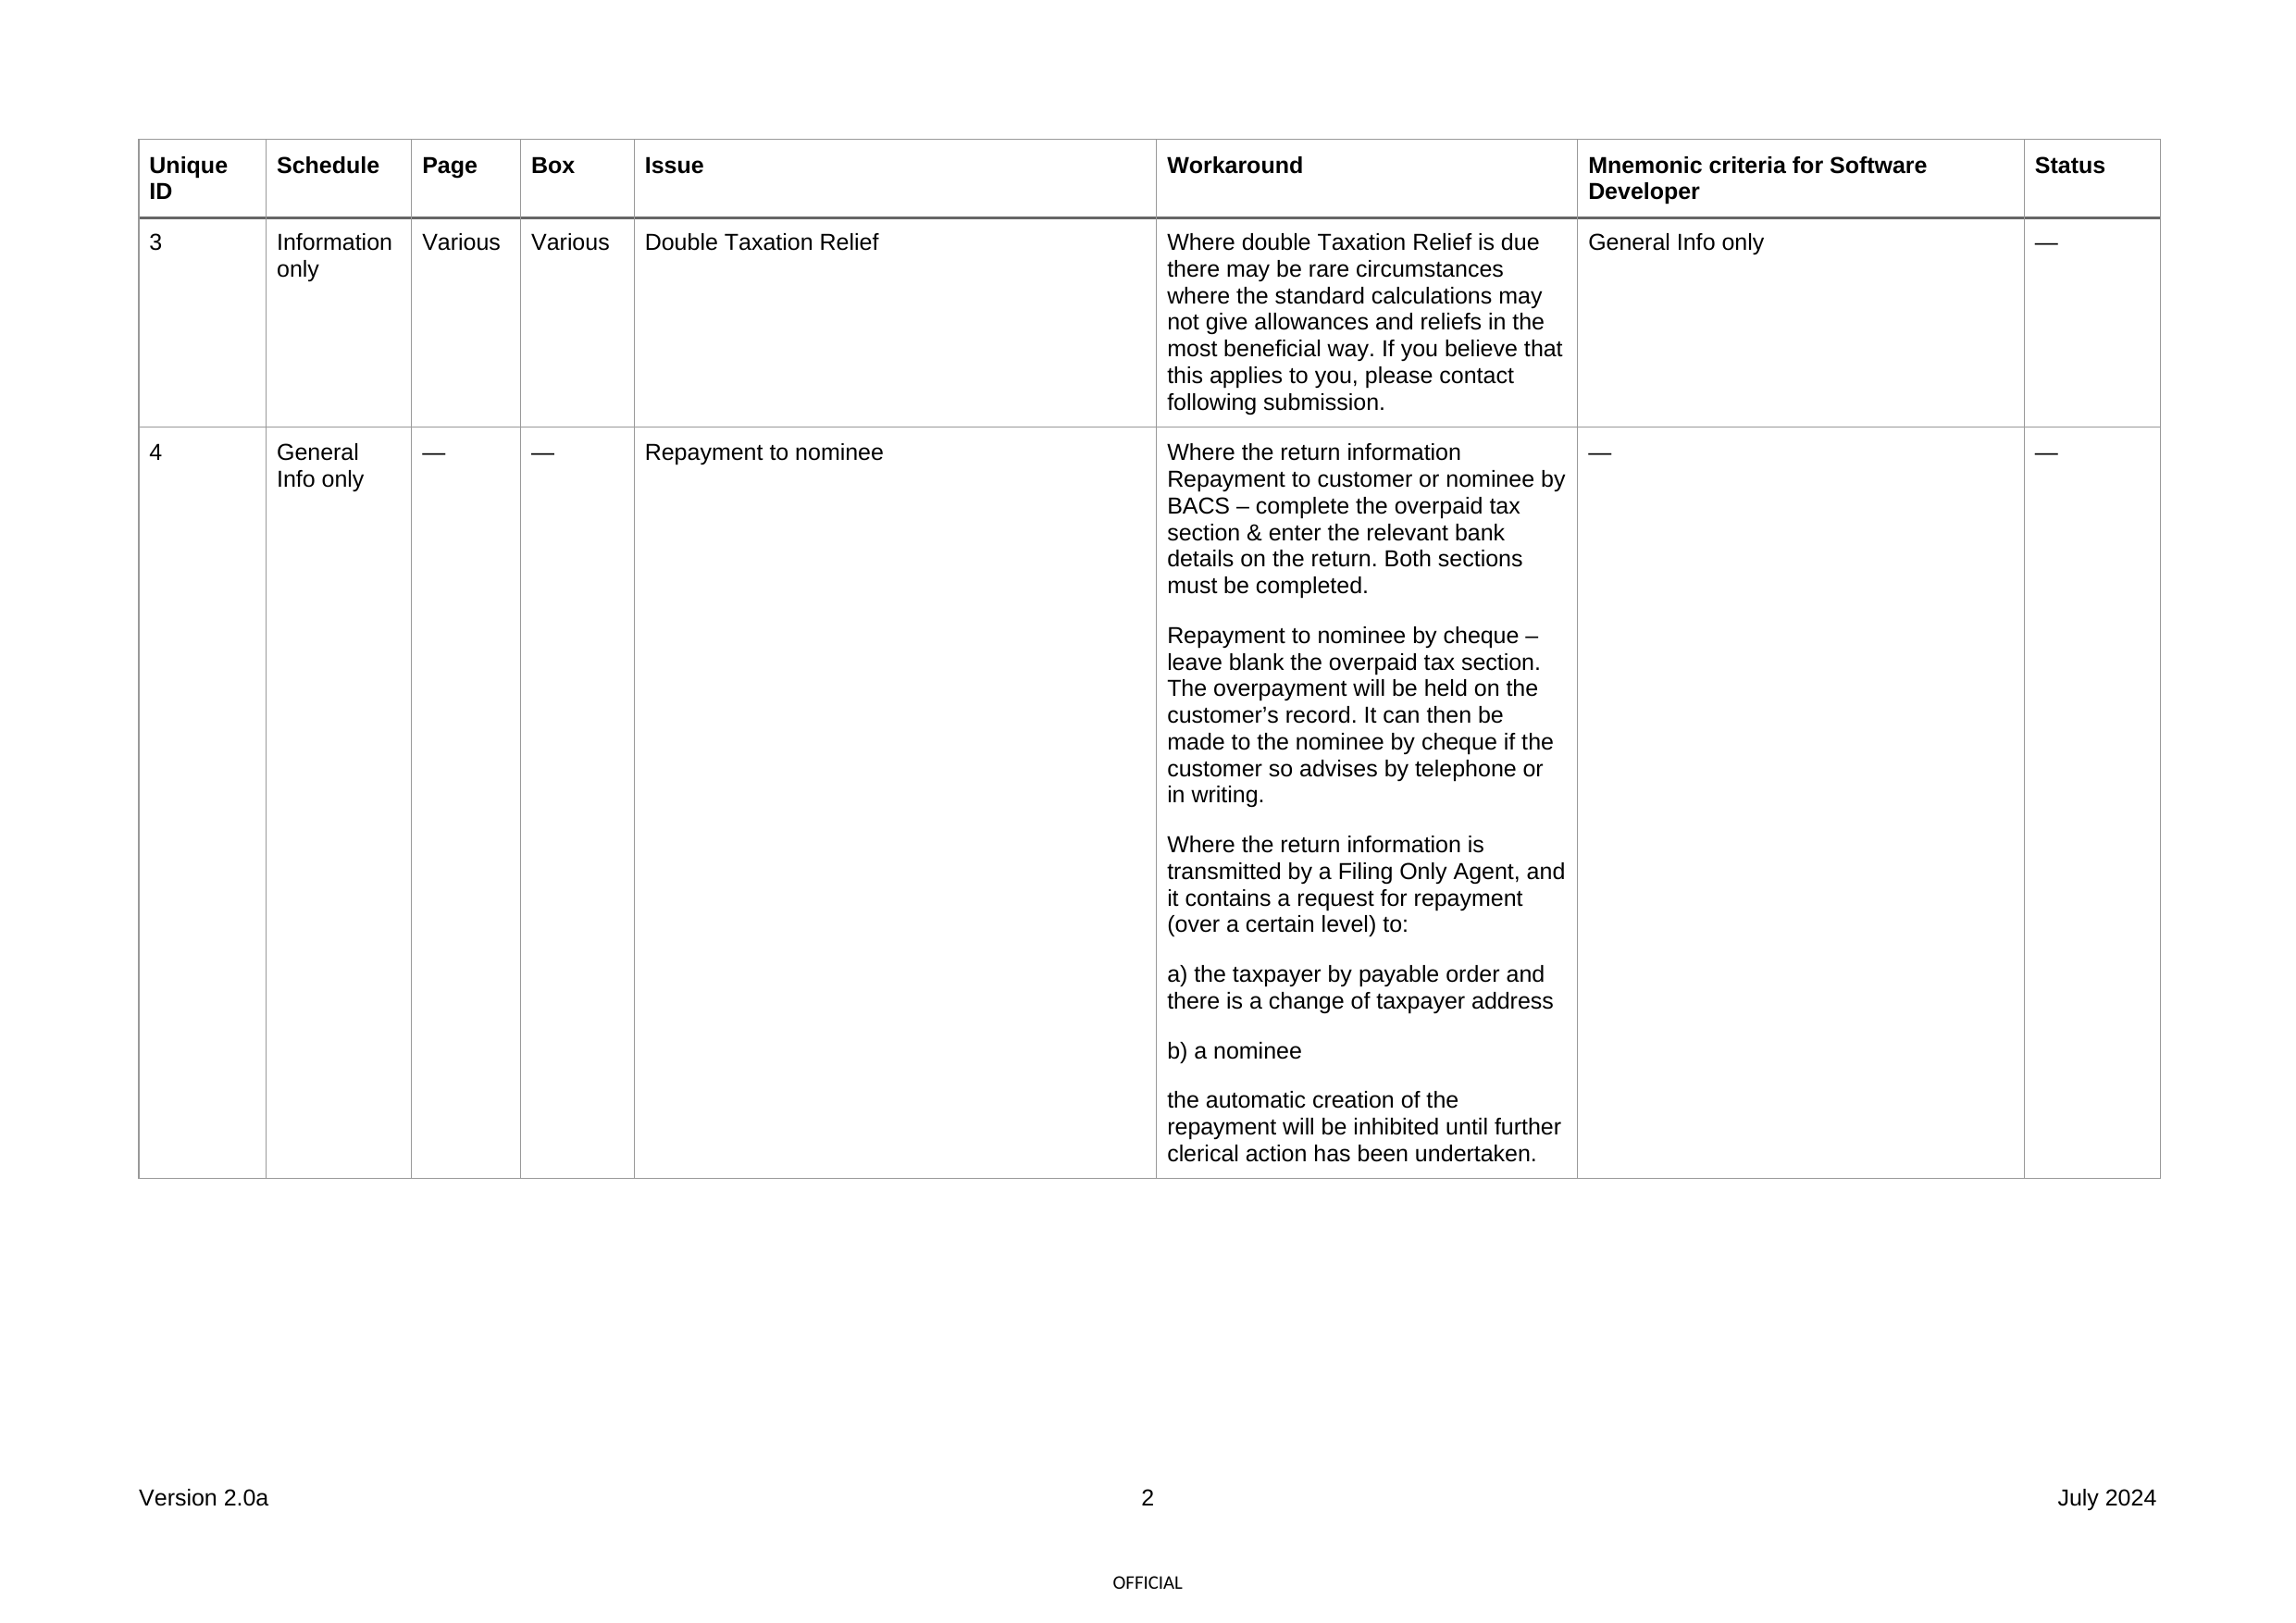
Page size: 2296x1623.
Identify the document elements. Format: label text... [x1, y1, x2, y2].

table_header Schedule [267, 140, 411, 216]
table_cell Information only [267, 219, 411, 427]
table_cell Double Taxation Relief [635, 219, 1156, 427]
table_cell Repayment to nominee [635, 427, 1156, 1178]
table_header Box [521, 140, 634, 216]
table_cell — [2025, 427, 2160, 1178]
table_cell General Info only [1578, 219, 2024, 427]
table_cell Where the return information Repayment to customer or nominee by BACS – complete the overpaid tax section & enter the relevant bank details on the return. Both sections must be completed. Repayment to nominee by cheque – leave blank the overpaid tax section. The overpayment will be held on the customer’s record. It can then be made to the nominee by cheque if the customer so advises by telephone or in writing. Where the return information is transmitted by a Filing Only Agent, and it contains a request for repayment (over a certain level) to: a) the taxpayer by payable order and there is a change of taxpayer address b) a nominee the automatic creation of the repayment will be inhibited until further clerical action has been undertaken. [1157, 427, 1577, 1178]
table_cell 3 [140, 219, 266, 427]
table_cell Various [412, 219, 520, 427]
table_cell — [2025, 219, 2160, 427]
table_cell General Info only [267, 427, 411, 1178]
table_header Unique ID [140, 140, 266, 216]
table_header Workaround [1157, 140, 1577, 216]
table_cell 4 [140, 427, 266, 1178]
table_header Status [2025, 140, 2160, 216]
table_header Issue [635, 140, 1156, 216]
table_cell — [521, 427, 634, 1178]
table_cell — [412, 427, 520, 1178]
table_cell Various [521, 219, 634, 427]
table_header Mnemonic criteria for Software Developer [1578, 140, 2024, 216]
table_header Page [412, 140, 520, 216]
table_cell Where double Taxation Relief is due there may be rare circumstances where the standard calculations may not give allowances and reliefs in the most beneficial way. If you believe that this applies to you, please contact following submission. [1157, 219, 1577, 427]
table_cell — [1578, 427, 2024, 1178]
